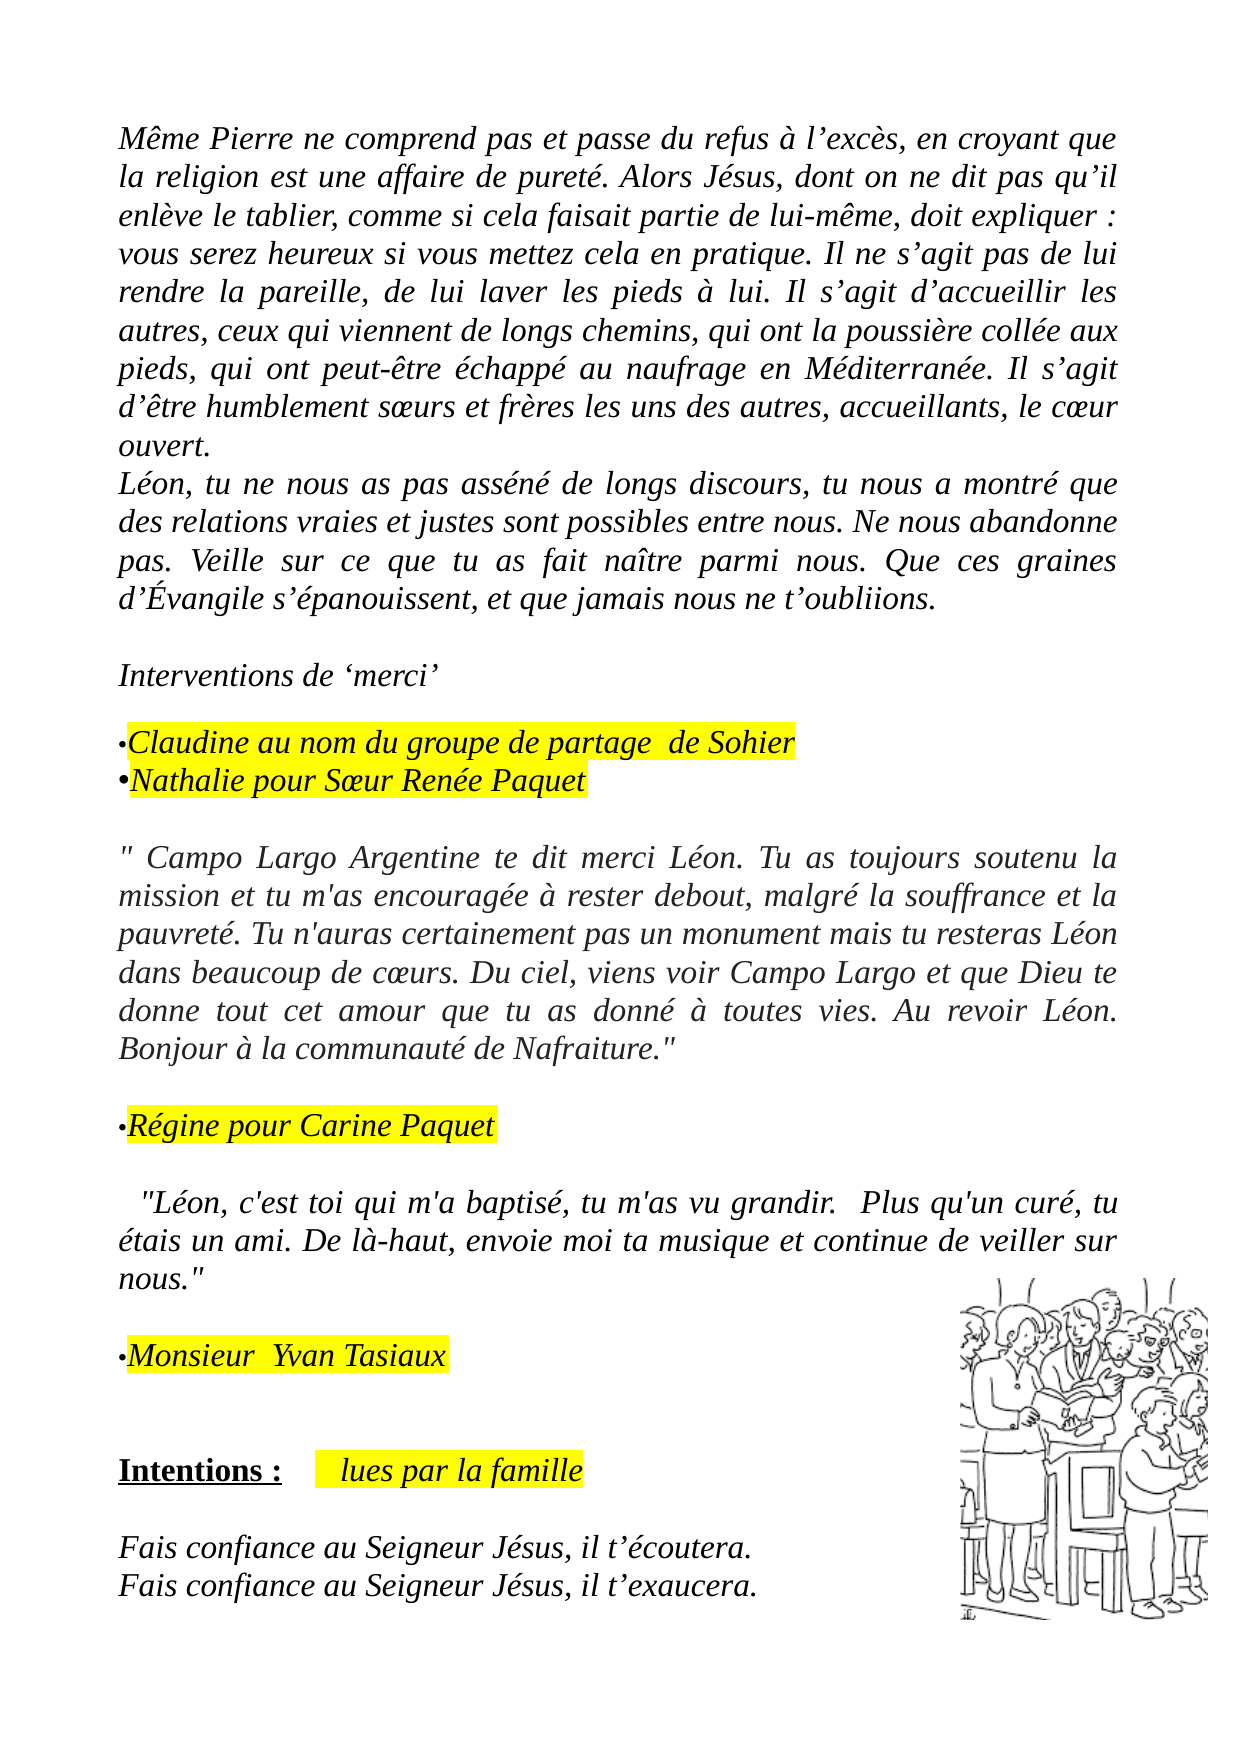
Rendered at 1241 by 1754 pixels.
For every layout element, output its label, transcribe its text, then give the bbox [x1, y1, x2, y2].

list Nathalie pour Sœur Renée Paquet [118, 760, 1122, 798]
text Léon, tu ne nous as pas asséné de longs discours, tu nous a montré que des relations vraies et justes sont possibles entre nous. Ne nous abandonne pas. Veille sur ce que tu as fait naître parmi nous. Que ces graines d’Évangile s’épanouissent, et que jamais nous ne t’oubliions. [118, 463, 1122, 616]
text Intentions : lues par la famille [118, 1450, 960, 1488]
text "Léon, c'est toi qui m'a baptisé, tu m'as vu grandir. Plus qu'un curé, tu étais un ami. De là-haut, envoie moi ta musique et continue de veiller sur nous." [118, 1182, 1122, 1297]
text Interventions de ‘merci’ [118, 655, 1122, 693]
list Régine pour Carine Paquet [118, 1105, 1122, 1143]
text Fais confiance au Seigneur Jésus, il t’exaucera. [118, 1565, 960, 1603]
text Fais confiance au Seigneur Jésus, il t’écoutera. [118, 1527, 960, 1565]
list Monsieur Yvan Tasiaux [118, 1335, 960, 1373]
text " Campo Largo Argentine te dit merci Léon. Tu as toujours soutenu la mission et tu m'as encouragée à rester debout, malgré la souffrance et la pauvreté. Tu n'auras certainement pas un monument mais tu resteras Léon dans beaucoup de cœurs. Du ciel, viens voir Campo Largo et que Dieu te donne tout cet amour que tu as donné à toutes vies. Au revoir Léon. Bonjour à la communauté de Nafraiture." [118, 837, 1122, 1067]
list Claudine au nom du groupe de partage de Sohier [118, 722, 1122, 760]
text Même Pierre ne comprend pas et passe du refus à l’excès, en croyant que la religion est une affaire de pureté. Alors Jésus, dont on ne dit pas qu’il enlève le tablier, comme si cela faisait partie de lui-même, doit expliquer : vous serez heureux si vous mettez cela en pratique. Il ne s’agit pas de lui rendre la pareille, de lui laver les pieds à lui. Il s’agit d’accueillir les autres, ceux qui viennent de longs chemins, qui ont la poussière collée aux pieds, qui ont peut-être échappé au naufrage en Méditerranée. Il s’agit d’être humblement sœurs et frères les uns des autres, accueillants, le cœur ouvert. [118, 118, 1122, 463]
